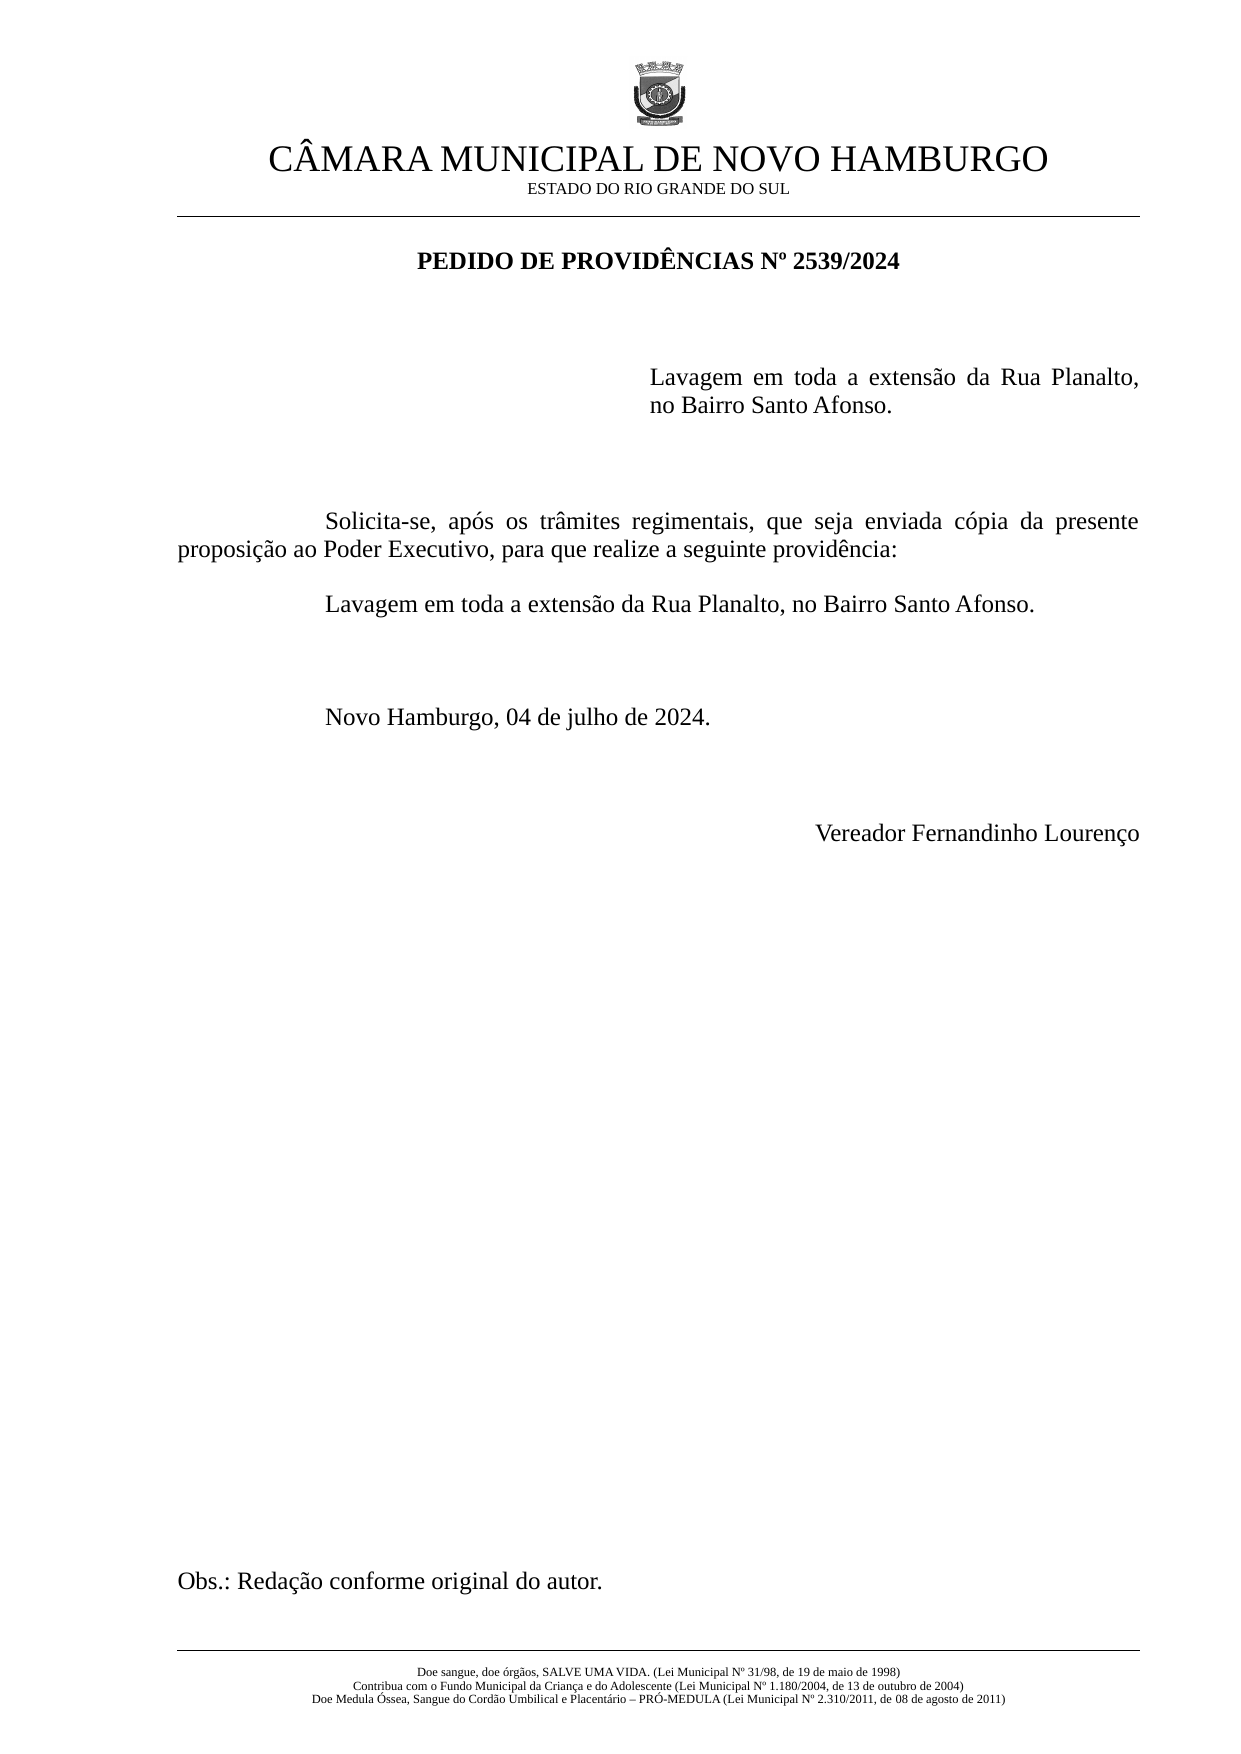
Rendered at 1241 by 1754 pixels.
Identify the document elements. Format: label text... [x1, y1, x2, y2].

list Lavagem em toda a extensão da Rua Planalto, no Bairro Santo Afonso. [177, 590, 1140, 618]
text Vereador Fernandinho Lourenço [649, 819, 1140, 847]
text Obs.: Redação conforme original do autor. [177, 1567, 1140, 1595]
text PEDIDO DE PROVIDÊNCIAS Nº 2539/2024 [177, 247, 1140, 274]
text Novo Hamburgo, 04 de julho de 2024. [177, 703, 1140, 730]
text Solicita-se, após os trâmites regimentais, que seja enviada cópia da presente proposição ao Poder Executivo, para que realize a seguinte providência: [177, 507, 1140, 562]
list Lavagem em toda a extensão da Rua Planalto, no Bairro Santo Afonso. [649, 363, 1140, 418]
